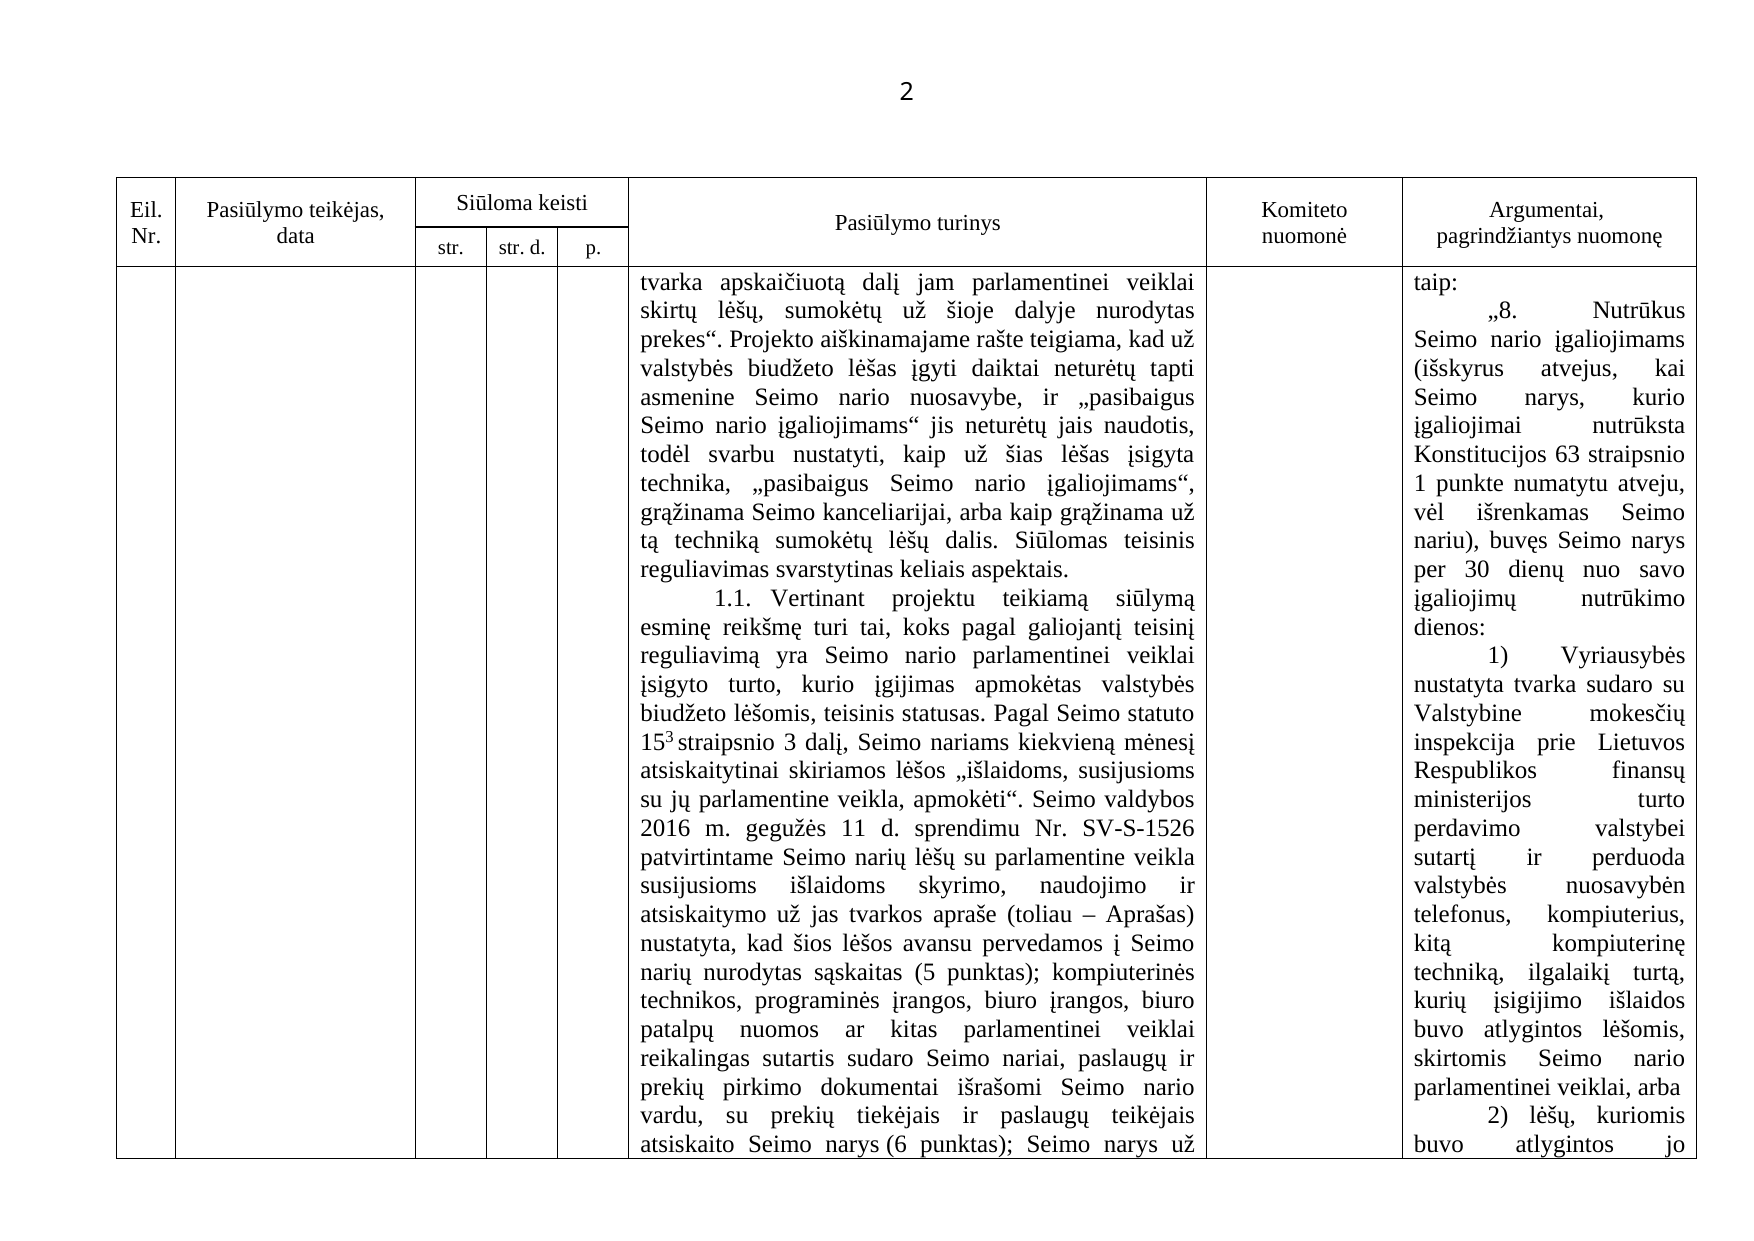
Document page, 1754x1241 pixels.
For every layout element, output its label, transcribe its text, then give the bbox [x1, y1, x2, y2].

table_cell taip: „8. Nutrūkus Seimo nario įgaliojimams (išskyrus atvejus, kai Seimo narys, kurio įgaliojimai nutrūksta Konstitucijos 63 straipsnio 1 punkte numatytu atveju, vėl išrenkamas Seimo nariu), buvęs Seimo narys per 30 dienų nuo savo įgaliojimų nutrūkimo dienos: 1) Vyriausybės nustatyta tvarka sudaro su Valstybine mokesčių inspekcija prie Lietuvos Respublikos finansų ministerijos turto perdavimo valstybei sutartį ir perduoda valstybės nuosavybėn telefonus, kompiuterius, kitą kompiuterinę techniką, ilgalaikį turtą, kurių įsigijimo išlaidos buvo atlygintos lėšomis, skirtomis Seimo nario parlamentinei veiklai, arba 2) lėšų, kuriomis buvo atlygintos jo [1403, 267, 1696, 1158]
table_cell str. d. [487, 228, 557, 266]
table_cell p. [558, 228, 628, 266]
table_header Siūloma keisti [416, 178, 628, 226]
table_cell [416, 267, 486, 1158]
table_cell [487, 267, 557, 1158]
table_cell str. [416, 228, 486, 266]
table_cell [558, 267, 628, 1158]
table_header Pasiūlymo teikėjas, data [176, 178, 415, 266]
table_cell tvarka apskaičiuotą dalį jam parlamentinei veiklai skirtų lėšų, sumokėtų už šioje dalyje nurodytas prekes“. Projekto aiškinamajame rašte teigiama, kad už valstybės biudžeto lėšas įgyti daiktai neturėtų tapti asmenine Seimo nario nuosavybe, ir „pasibaigus Seimo nario įgaliojimams“ jis neturėtų jais naudotis, todėl svarbu nustatyti, kaip už šias lėšas įsigyta technika, „pasibaigus Seimo nario įgaliojimams“, grąžinama Seimo kanceliarijai, arba kaip grąžinama už tą techniką sumokėtų lėšų dalis. Siūlomas teisinis reguliavimas svarstytinas keliais aspektais. 1.1. Vertinant projektu teikiamą siūlymą esminę reikšmę turi tai, koks pagal galiojantį teisinį reguliavimą yra Seimo nario parlamentinei veiklai įsigyto turto, kurio įgijimas apmokėtas valstybės biudžeto lėšomis, teisinis statusas. Pagal Seimo statuto 153 straipsnio 3 dalį, Seimo nariams kiekvieną mėnesį atsiskaitytinai skiriamos lėšos „išlaidoms, susijusioms su jų parlamentine veikla, apmokėti“. Seimo valdybos 2016 m. gegužės 11 d. sprendimu Nr. SV-S-1526 patvirtintame Seimo narių lėšų su parlamentine veikla susijusioms išlaidoms skyrimo, naudojimo ir atsiskaitymo už jas tvarkos apraše (toliau – Aprašas) nustatyta, kad šios lėšos avansu pervedamos į Seimo narių nurodytas sąskaitas (5 punktas); kompiuterinės technikos, programinės įrangos, biuro įrangos, biuro patalpų nuomos ar kitas parlamentinei veiklai reikalingas sutartis sudaro Seimo nariai, paslaugų ir prekių pirkimo dokumentai išrašomi Seimo nario vardu, su prekių tiekėjais ir paslaugų teikėjais atsiskaito Seimo narys (6 punktas); Seimo narys už [629, 267, 1206, 1158]
table_cell [176, 267, 415, 1158]
table_header Pasiūlymo turinys [629, 178, 1206, 266]
table_cell [117, 267, 175, 1158]
table_header Eil. Nr. [117, 178, 175, 266]
table_header Argumentai, pagrindžiantys nuomonę [1403, 178, 1696, 266]
table_header Komiteto nuomonė [1207, 178, 1402, 266]
table_cell [1207, 267, 1402, 1158]
